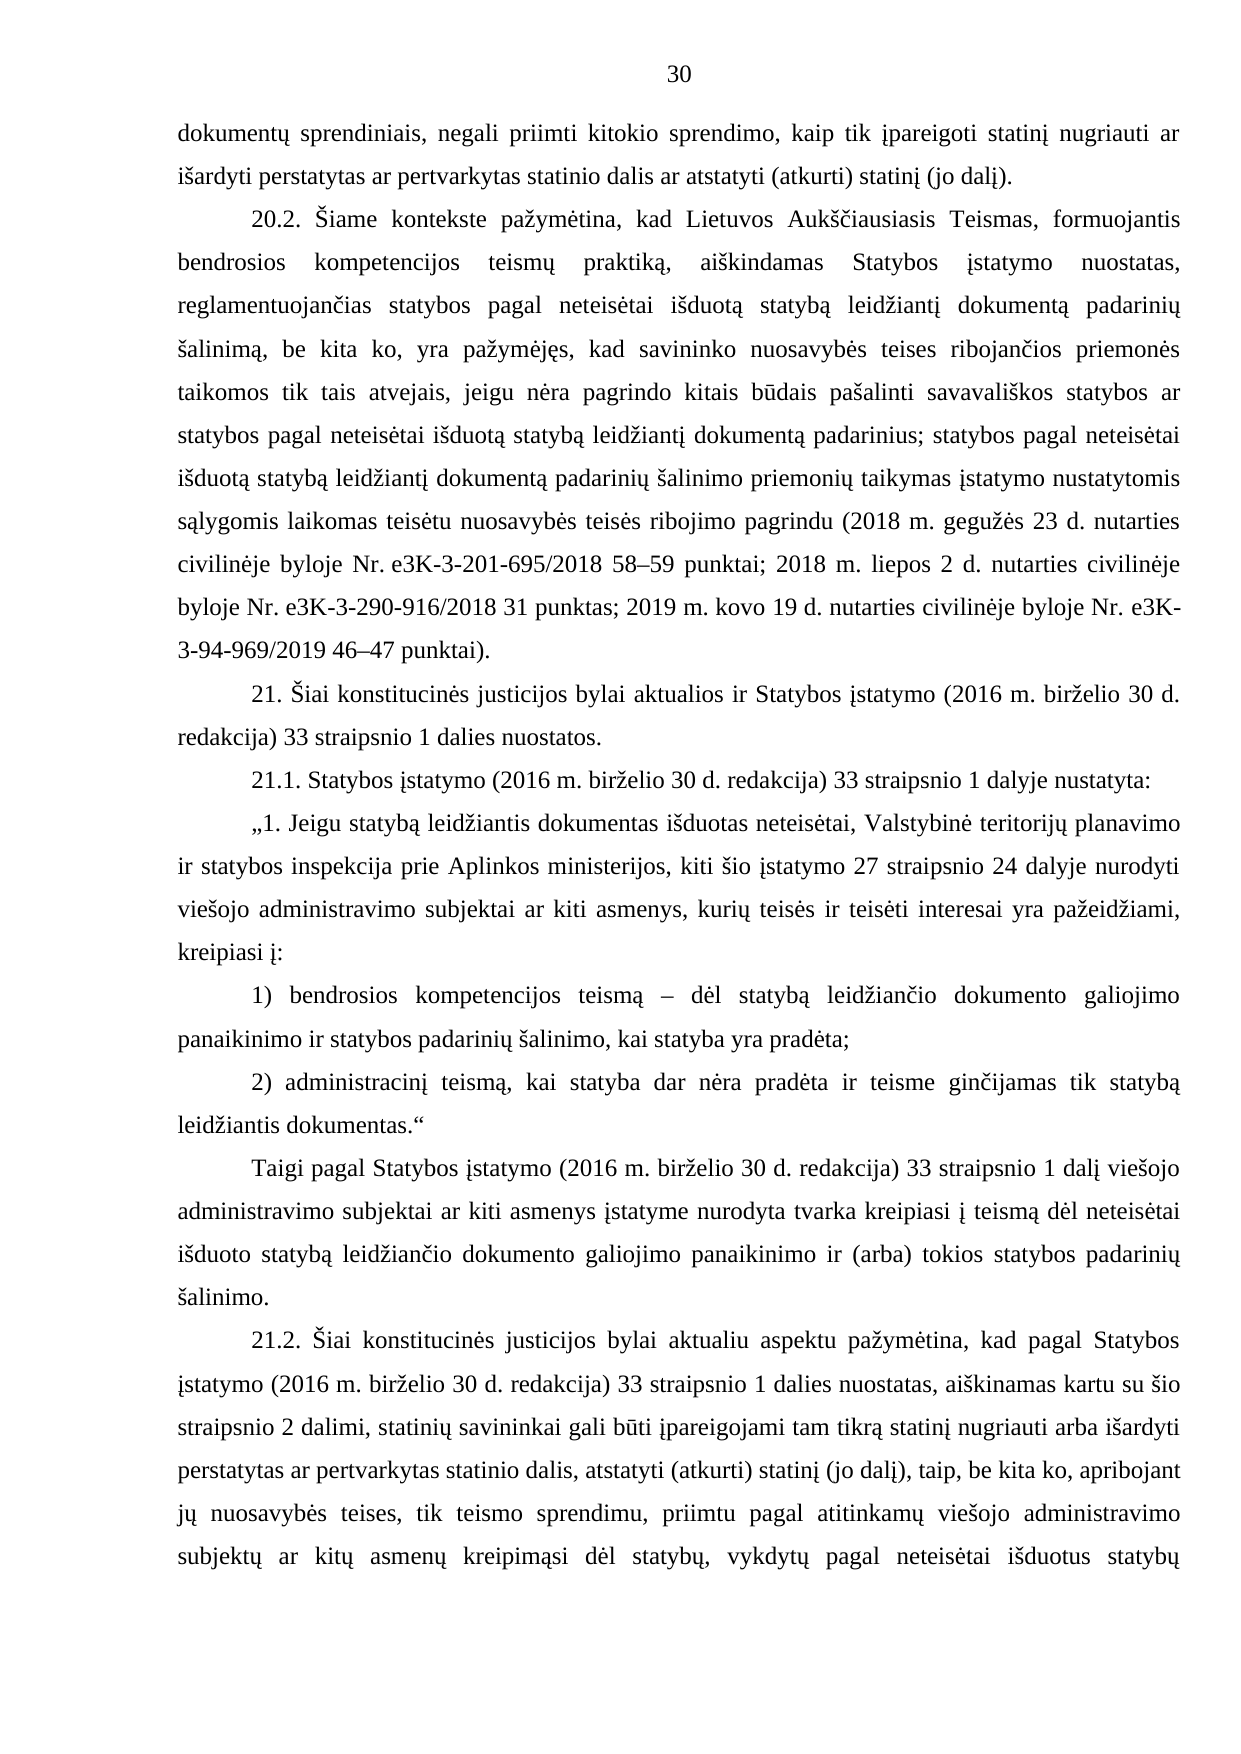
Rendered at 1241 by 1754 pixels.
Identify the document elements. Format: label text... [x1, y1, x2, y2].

text 20.2. Šiame kontekste pažymėtina, kad Lietuvos Aukščiausiasis Teismas, formuojantis bendrosios kompetencijos teismų praktiką, aiškindamas Statybos įstatymo nuostatas, reglamentuojančias statybos pagal neteisėtai išduotą statybą leidžiantį dokumentą padarinių šalinimą, be kita ko, yra pažymėjęs, kad savininko nuosavybės teises ribojančios priemonės taikomos tik tais atvejais, jeigu nėra pagrindo kitais būdais pašalinti savavališkos statybos ar statybos pagal neteisėtai išduotą statybą leidžiantį dokumentą padarinius; statybos pagal neteisėtai išduotą statybą leidžiantį dokumentą padarinių šalinimo priemonių taikymas įstatymo nustatytomis sąlygomis laikomas teisėtu nuosavybės teisės ribojimo pagrindu (2018 m. gegužės 23 d. nutarties civilinėje byloje Nr. e3K-3-201-695/2018 58–59 punktai; 2018 m. liepos 2 d. nutarties civilinėje byloje Nr. e3K-3-290-916/2018 31 punktas; 2019 m. kovo 19 d. nutarties civilinėje byloje Nr. e3K-3-94-969/2019 46–47 punktai). [177, 204, 1181, 664]
text Taigi pagal Statybos įstatymo (2016 m. birželio 30 d. redakcija) 33 straipsnio 1 dalį viešojo administravimo subjektai ar kiti asmenys įstatyme nurodyta tvarka kreipiasi į teismą dėl neteisėtai išduoto statybą leidžiančio dokumento galiojimo panaikinimo ir (arba) tokios statybos padarinių šalinimo. [177, 1153, 1181, 1311]
text 21. Šiai konstitucinės justicijos bylai aktualios ir Statybos įstatymo (2016 m. birželio 30 d. redakcija) 33 straipsnio 1 dalies nuostatos. [177, 679, 1181, 751]
text 1) bendrosios kompetencijos teismą – dėl statybą leidžiančio dokumento galiojimo panaikinimo ir statybos padarinių šalinimo, kai statyba yra pradėta; [177, 981, 1181, 1052]
text 21.1. Statybos įstatymo (2016 m. birželio 30 d. redakcija) 33 straipsnio 1 dalyje nustatyta: [177, 765, 1181, 794]
text „1. Jeigu statybą leidžiantis dokumentas išduotas neteisėtai, Valstybinė teritorijų planavimo ir statybos inspekcija prie Aplinkos ministerijos, kiti šio įstatymo 27 straipsnio 24 dalyje nurodyti viešojo administravimo subjektai ar kiti asmenys, kurių teisės ir teisėti interesai yra pažeidžiami, kreipiasi į: [177, 808, 1181, 966]
text 2) administracinį teismą, kai statyba dar nėra pradėta ir teisme ginčijamas tik statybą leidžiantis dokumentas.“ [177, 1067, 1181, 1139]
text 21.2. Šiai konstitucinės justicijos bylai aktualiu aspektu pažymėtina, kad pagal Statybos įstatymo (2016 m. birželio 30 d. redakcija) 33 straipsnio 1 dalies nuostatas, aiškinamas kartu su šio straipsnio 2 dalimi, statinių savininkai gali būti įpareigojami tam tikrą statinį nugriauti arba išardyti perstatytas ar pertvarkytas statinio dalis, atstatyti (atkurti) statinį (jo dalį), taip, be kita ko, apribojant jų nuosavybės teises, tik teismo sprendimu, priimtu pagal atitinkamų viešojo administravimo subjektų ar kitų asmenų kreipimąsi dėl statybų, vykdytų pagal neteisėtai išduotus statybų [177, 1326, 1181, 1570]
text dokumentų sprendiniais, negali priimti kitokio sprendimo, kaip tik įpareigoti statinį nugriauti ar išardyti perstatytas ar pertvarkytas statinio dalis ar atstatyti (atkurti) statinį (jo dalį). [177, 118, 1181, 190]
